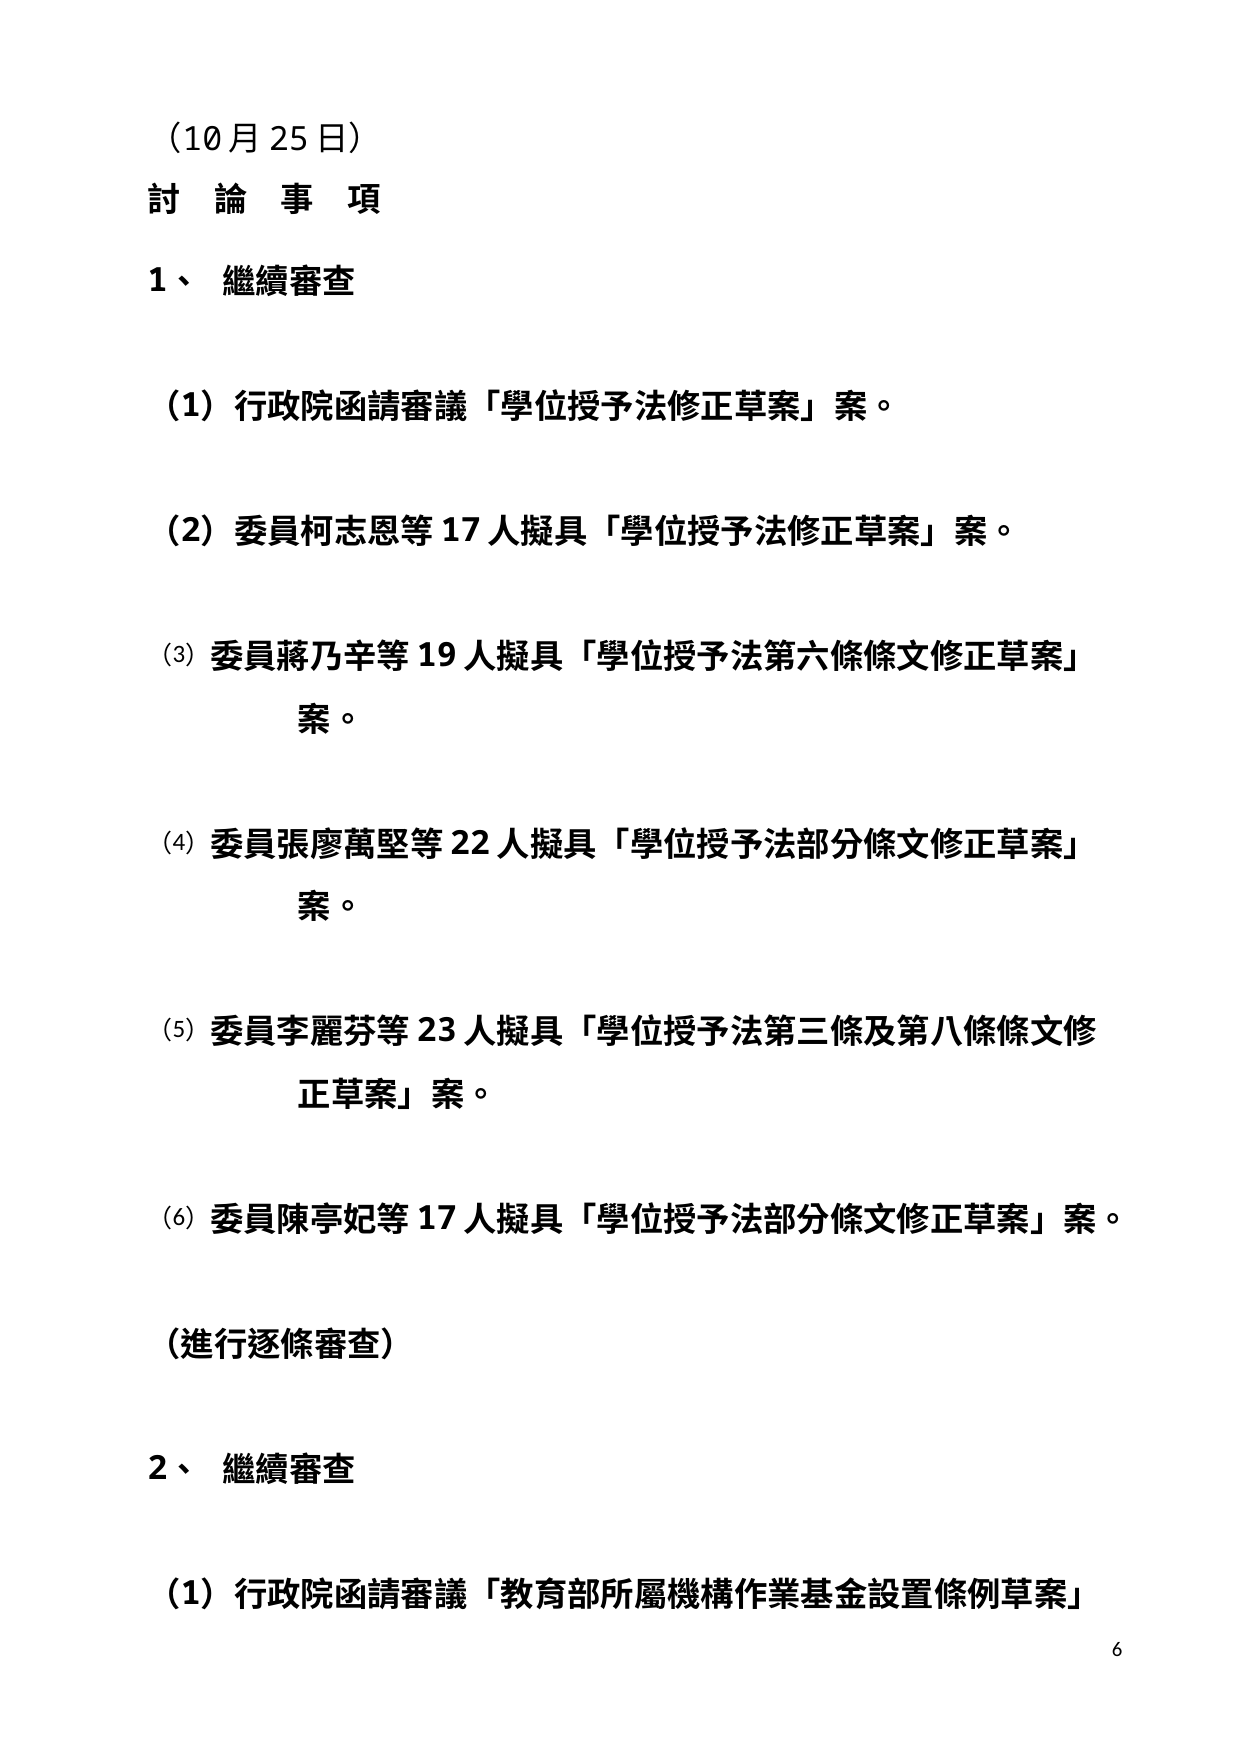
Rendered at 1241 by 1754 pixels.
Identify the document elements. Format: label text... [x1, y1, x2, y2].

list 行政院函請審議「學位授予法修正草案」案。 [147, 362, 1122, 425]
list 委員蔣乃辛等19人擬具「學位授予法第六條條文修正草案」案。 [147, 612, 1122, 737]
text （進行逐條審查） [147, 1300, 1122, 1362]
text 討 論 事 項 [147, 173, 1122, 221]
list 委員張廖萬堅等22人擬具「學位授予法部分條文修正草案」案。 [147, 800, 1122, 925]
list 委員陳亭妃等17人擬具「學位授予法部分條文修正草案」案。 [147, 1175, 1122, 1237]
text （10月25日） [149, 112, 1122, 160]
list 委員柯志恩等17人擬具「學位授予法修正草案」案。 [147, 487, 1122, 550]
list 委員李麗芬等23人擬具「學位授予法第三條及第八條條文修正草案」案。 [147, 987, 1122, 1112]
list 行政院函請審議「教育部所屬機構作業基金設置條例草案」案。 [147, 1550, 1122, 1612]
list 繼續審查 [147, 1425, 1122, 1487]
list 繼續審查 [147, 237, 1122, 300]
